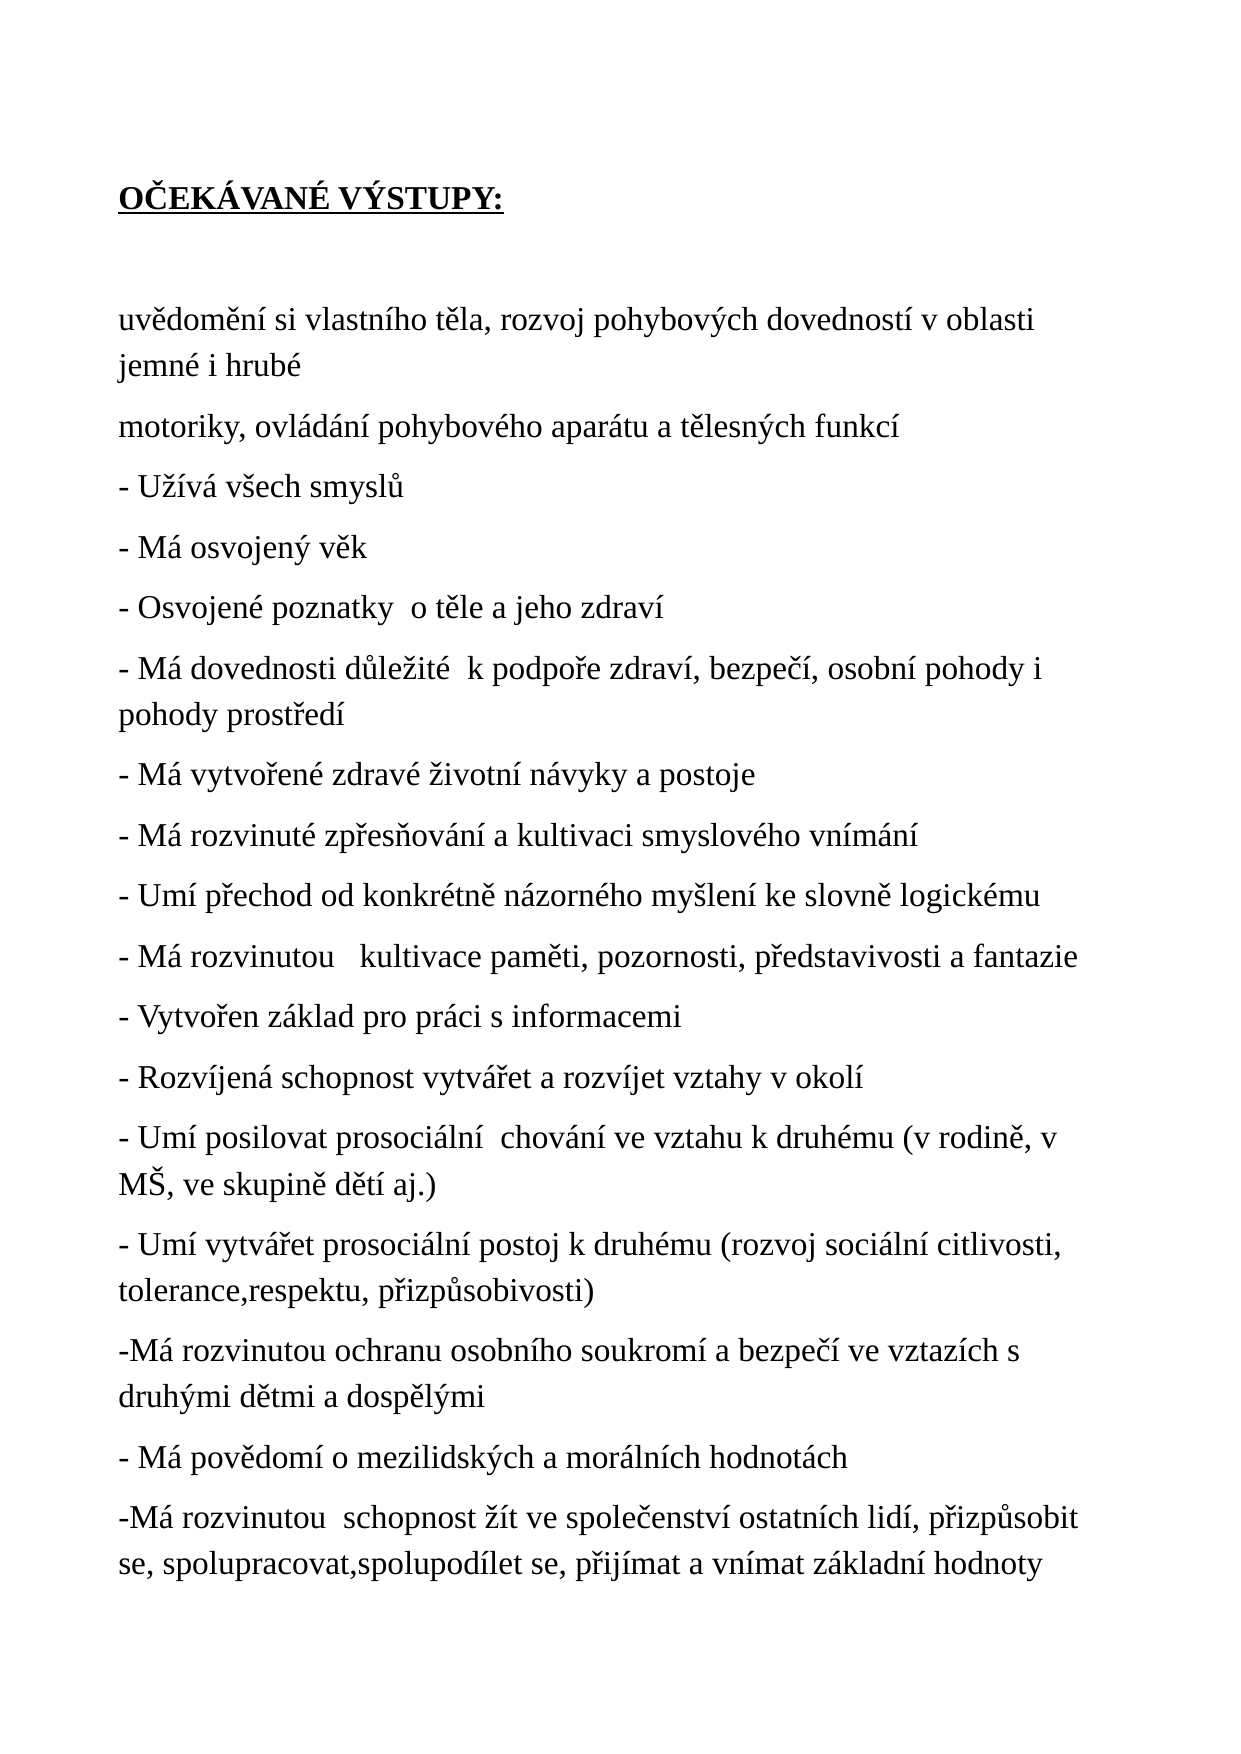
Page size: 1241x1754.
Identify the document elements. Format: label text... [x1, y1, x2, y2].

text -Má rozvinutou schopnost žít ve společenství ostatních lidí, přizpůsobit se, spolupracovat,spolupodílet se, přijímat a vnímat základní hodnoty [118, 1498, 1122, 1582]
text - Má osvojený věk [118, 527, 1122, 566]
text motoriky, ovládání pohybového aparátu a tělesných funkcí [118, 406, 1122, 444]
text - Má dovednosti důležité k podpoře zdraví, bezpečí, osobní pohody i pohody prostředí [118, 648, 1122, 732]
text - Má povědomí o mezilidských a morálních hodnotách [118, 1437, 1122, 1476]
text - Osvojené poznatky o těle a jeho zdraví [118, 588, 1122, 626]
text - Umí vytvářet prosociální postoj k druhému (rozvoj sociální citlivosti, tolerance,respektu, přizpůsobivosti) [118, 1224, 1122, 1308]
text - Má rozvinuté zpřesňování a kultivaci smyslového vnímání [118, 815, 1122, 853]
text - Má vytvořené zdravé životní návyky a postoje [118, 755, 1122, 793]
text -Má rozvinutou ochranu osobního soukromí a bezpečí ve vztazích s druhými dětmi a dospělými [118, 1331, 1122, 1415]
text - Vytvořen základ pro práci s informacemi [118, 997, 1122, 1035]
text - Umí přechod od konkrétně názorného myšlení ke slovně logickému [118, 876, 1122, 914]
text OČEKÁVANÉ VÝSTUPY: [118, 179, 1122, 217]
text - Má rozvinutou kultivace paměti, pozornosti, představivosti a fantazie [118, 936, 1122, 974]
text uvědomění si vlastního těla, rozvoj pohybových dovedností v oblasti jemné i hrubé [118, 300, 1122, 384]
text - Užívá všech smyslů [118, 467, 1122, 505]
text - Umí posilovat prosociální chování ve vztahu k druhému (v rodině, v MŠ, ve skupině dětí aj.) [118, 1118, 1122, 1202]
text - Rozvíjená schopnost vytvářet a rozvíjet vztahy v okolí [118, 1057, 1122, 1096]
